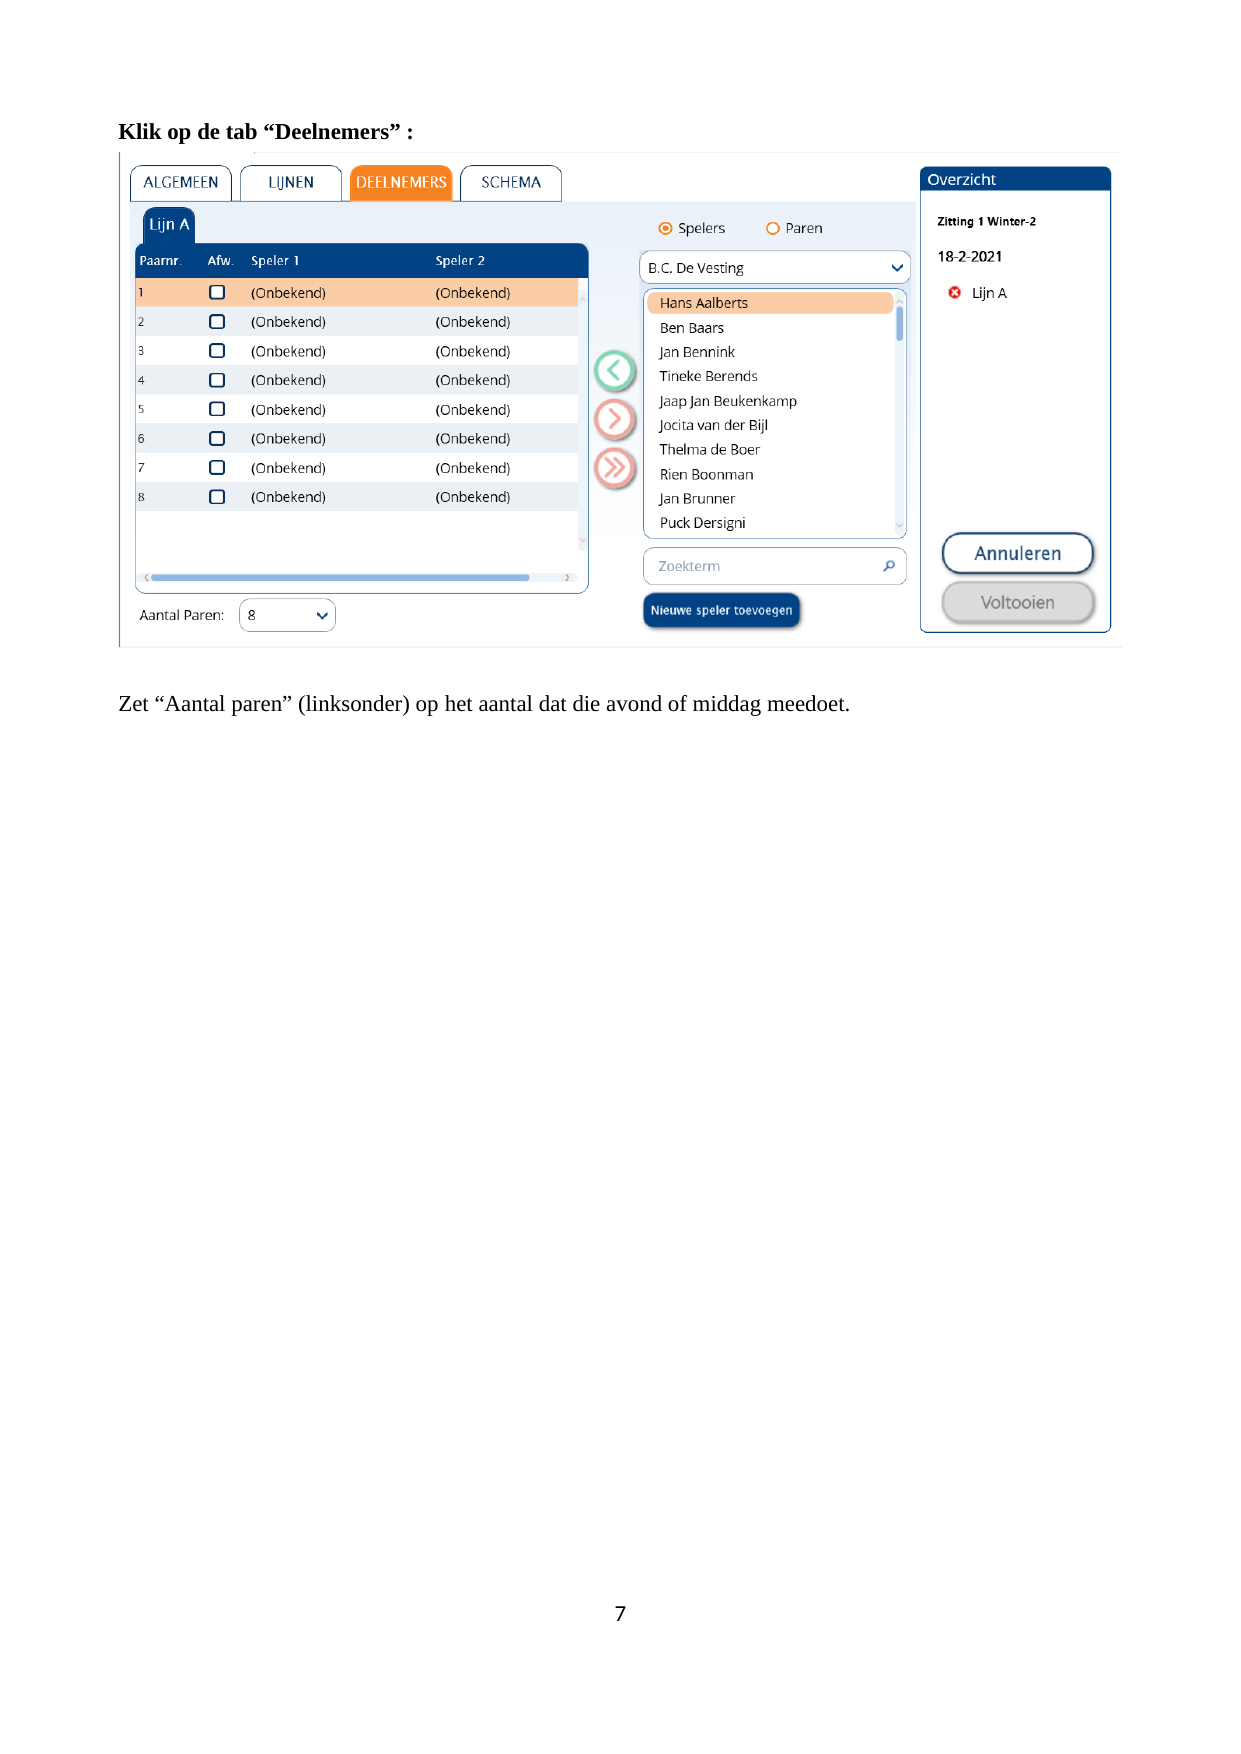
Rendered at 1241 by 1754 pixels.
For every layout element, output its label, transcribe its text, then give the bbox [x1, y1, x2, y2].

text Klik op de tab “Deelnemers” : [118, 118, 1122, 144]
text Zet “Aantal paren” (linksonder) op het aantal dat die avond of middag meedoet. [118, 690, 1122, 717]
picture [118, 152, 1123, 648]
